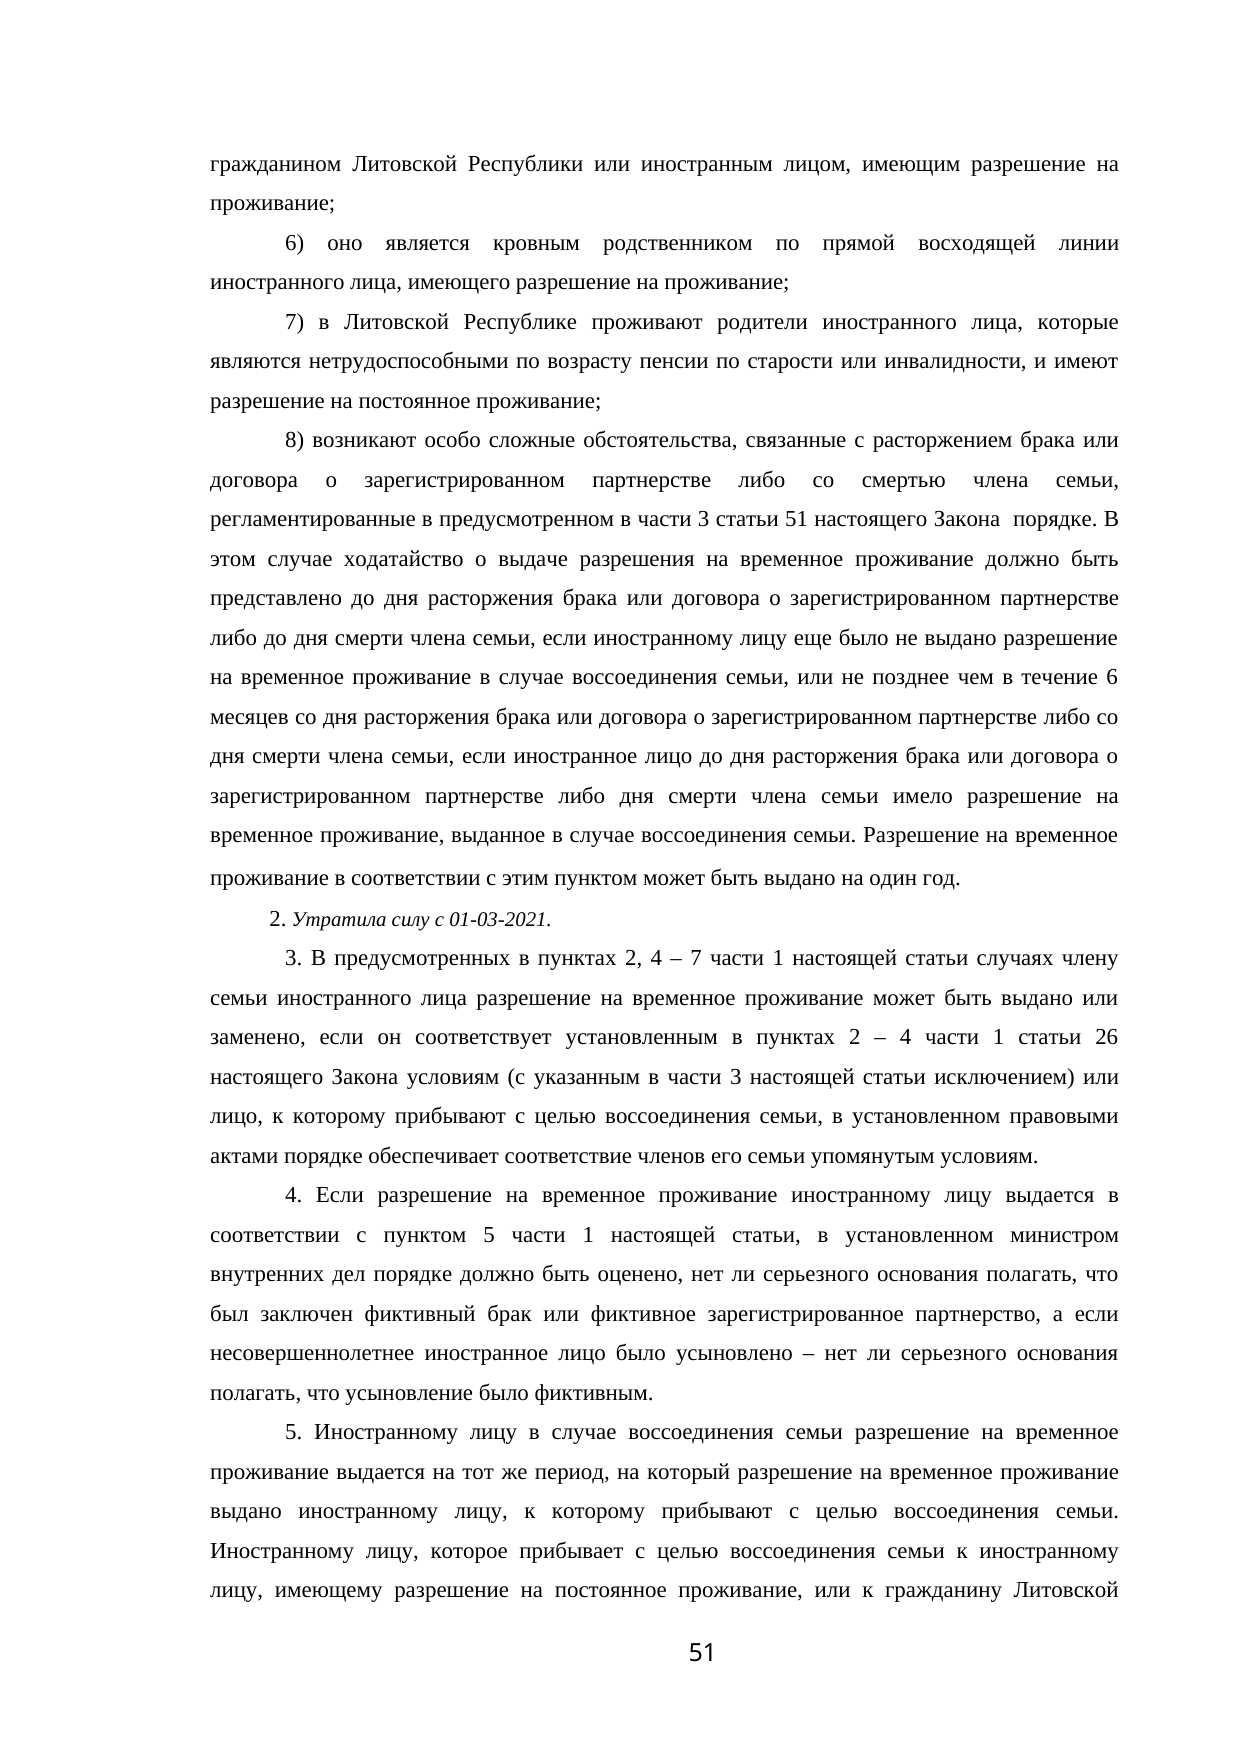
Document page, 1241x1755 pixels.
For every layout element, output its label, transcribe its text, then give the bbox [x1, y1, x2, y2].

text 2. Утратила силу с 01-03-2021. [210, 905, 1120, 931]
text 7) в Литовской Республике проживают родители иностранного лица, которые являются нетрудоспособными по возрасту пенсии по старости или инвалидности, и имеют разрешение на постоянное проживание; [210, 308, 1120, 413]
text 6) оно является кровным родственником по прямой восходящей линии иностранного лица, имеющего разрешение на проживание; [210, 229, 1120, 295]
text 3. В предусмотренных в пунктах 2, 4 – 7 части 1 настоящей статьи случаях члену семьи иностранного лица разрешение на временное проживание может быть выдано или заменено, если он соответствует установленным в пунктах 2 – 4 части 1 статьи 26 настоящего Закона условиям (с указанным в части 3 настоящей статьи исключением) или лицо, к которому прибывают с целью воссоединения семьи, в установленном правовыми актами порядке обеспечивает соответствие членов его семьи упомянутым условиям. [210, 944, 1120, 1168]
text 8) возникают особо сложные обстоятельства, связанные с расторжением брака или договора о зарегистрированном партнерстве либо со смертью члена семьи, регламентированные в предусмотренном в части 3 статьи 51 настоящего Закона порядке. В этом случае ходатайство о выдаче разрешения на временное проживание должно быть представлено до дня расторжения брака или договора о зарегистрированном партнерстве либо до дня смерти члена семьи, если иностранному лицу еще было не выдано разрешение на временное проживание в случае воссоединения семьи, или не позднее чем в течение 6 месяцев со дня расторжения брака или договора о зарегистрированном партнерстве либо со дня смерти члена семьи, если иностранное лицо до дня расторжения брака или договора о зарегистрированном партнерстве либо дня смерти члена семьи имело разрешение на временное проживание, выданное в случае воссоединения семьи. Разрешение на временное проживание в соответствии с этим пунктом может быть выдано на один год. [210, 426, 1120, 891]
text 5. Иностранному лицу в случае воссоединения семьи разрешение на временное проживание выдается на тот же период, на который разрешение на временное проживание выдано иностранному лицу, к которому прибывают с целью воссоединения семьи. Иностранному лицу, которое прибывает с целью воссоединения семьи к иностранному лицу, имеющему разрешение на постоянное проживание, или к гражданину Литовской [210, 1418, 1120, 1602]
text 4. Если разрешение на временное проживание иностранному лицу выдается в соответствии с пунктом 5 части 1 настоящей статьи, в установленном министром внутренних дел порядке должно быть оценено, нет ли серьезного основания полагать, что был заключен фиктивный брак или фиктивное зарегистрированное партнерство, а если несовершеннолетнее иностранное лицо было усыновлено – нет ли серьезного основания полагать, что усыновление было фиктивным. [210, 1181, 1120, 1405]
text гражданином Литовской Республики или иностранным лицом, имеющим разрешение на проживание; [210, 150, 1120, 216]
